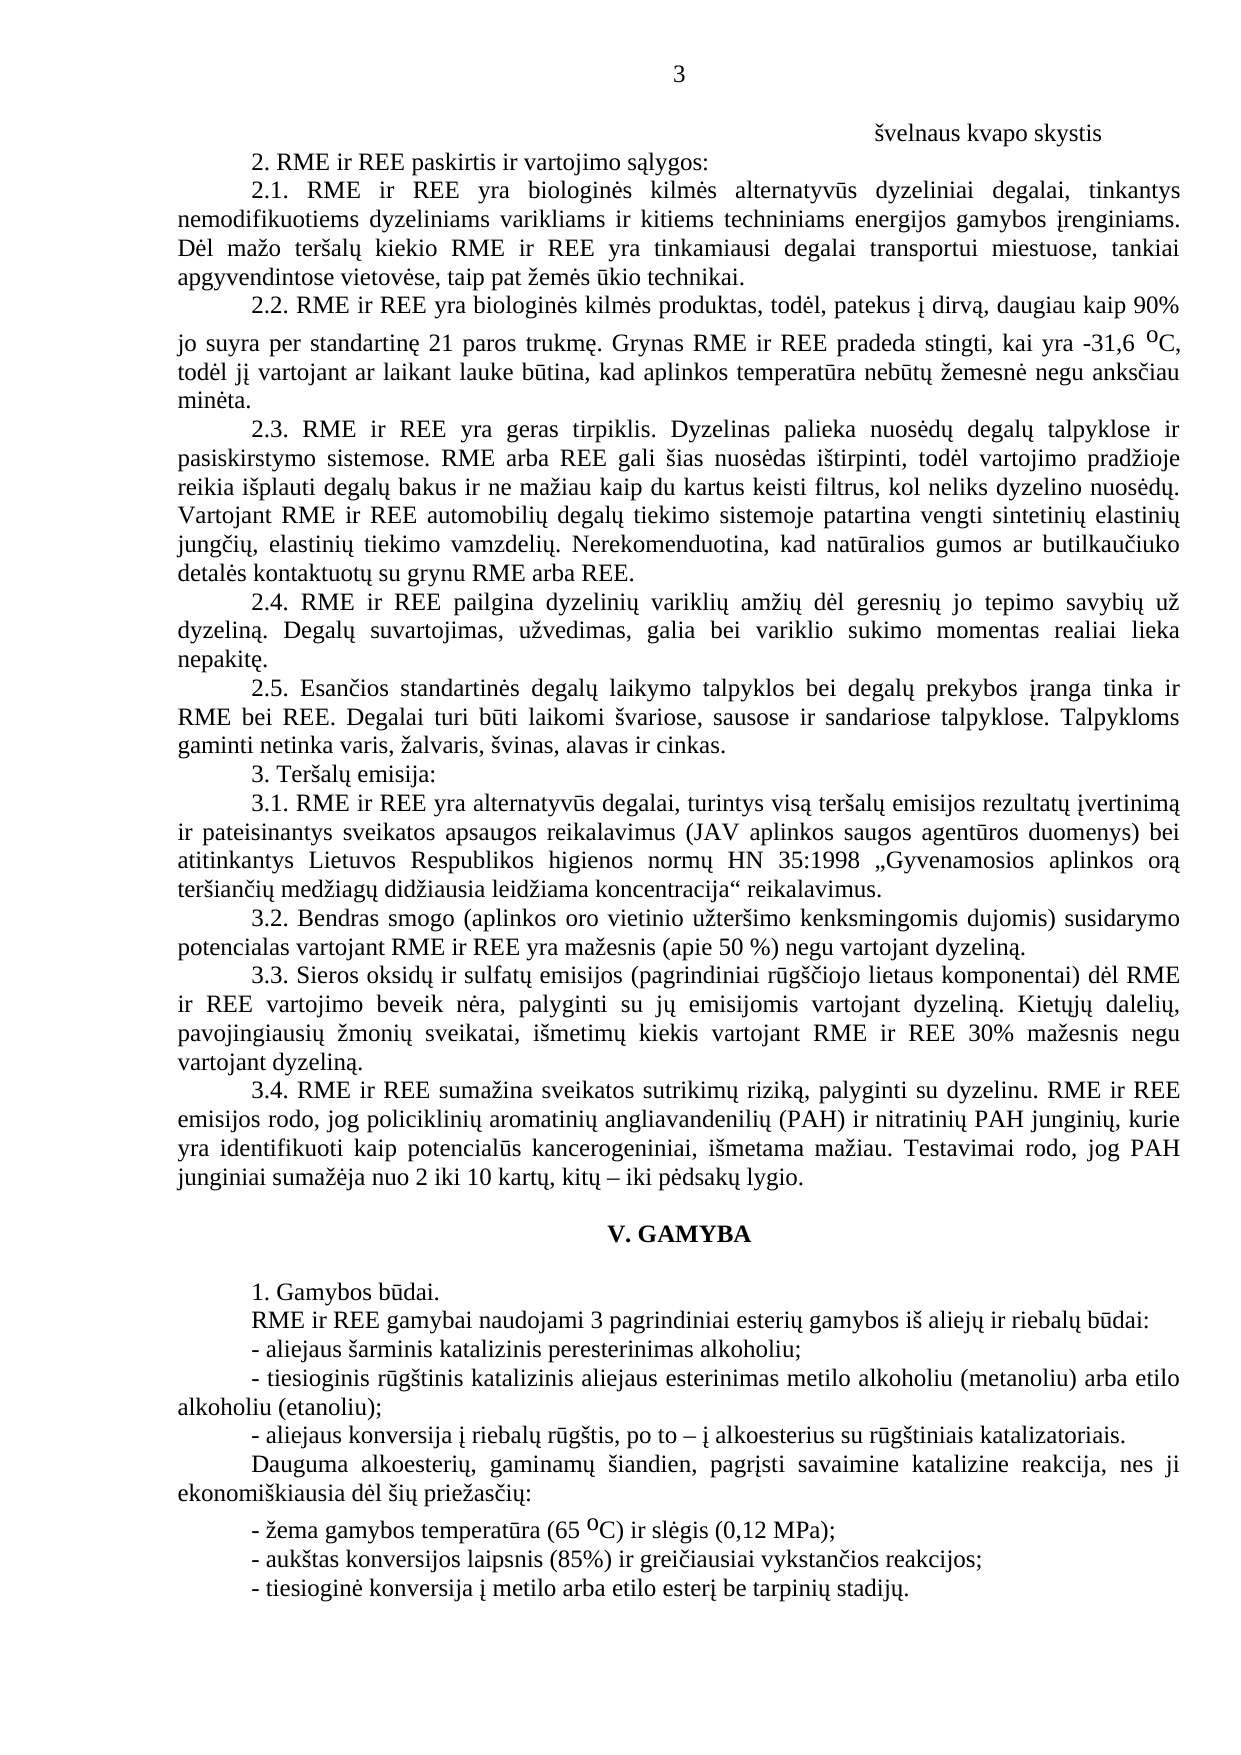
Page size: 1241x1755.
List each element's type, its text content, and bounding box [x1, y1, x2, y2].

text RME ir REE gamybai naudojami 3 pagrindiniai esterių gamybos iš aliejų ir riebalų būdai: [177, 1305, 1181, 1334]
text - aliejaus šarminis katalizinis peresterinimas alkoholiu; [177, 1334, 1181, 1363]
text 2.3. RME ir REE yra geras tirpiklis. Dyzelinas palieka nuosėdų degalų talpyklose ir pasiskirstymo sistemose. RME arba REE gali šias nuosėdas ištirpinti, todėl vartojimo pradžioje reikia išplauti degalų bakus ir ne mažiau kaip du kartus keisti filtrus, kol neliks dyzelino nuosėdų. Vartojant RME ir REE automobilių degalų tiekimo sistemoje patartina vengti sintetinių elastinių jungčių, elastinių tiekimo vamzdelių. Nerekomenduotina, kad natūralios gumos ar butilkaučiuko detalės kontaktuotų su grynu RME arba REE. [177, 414, 1181, 587]
text 2.5. Esančios standartinės degalų laikymo talpyklos bei degalų prekybos įranga tinka ir RME bei REE. Degalai turi būti laikomi švariose, sausose ir sandariose talpyklose. Talpykloms gaminti netinka varis, žalvaris, švinas, alavas ir cinkas. [177, 673, 1181, 759]
text 3.4. RME ir REE sumažina sveikatos sutrikimų riziką, palyginti su dyzelinu. RME ir REE emisijos rodo, jog policiklinių aromatinių angliavandenilių (PAH) ir nitratinių PAH junginių, kurie yra identifikuoti kaip potencialūs kancerogeniniai, išmetama mažiau. Testavimai rodo, jog PAH junginiai sumažėja nuo 2 iki 10 kartų, kitų – iki pėdsakų lygio. [177, 1075, 1181, 1190]
text - žema gamybos temperatūra (65 oC) ir slėgis (0,12 MPa); [177, 1507, 1181, 1544]
text 3.3. Sieros oksidų ir sulfatų emisijos (pagrindiniai rūgščiojo lietaus komponentai) dėl RME ir REE vartojimo beveik nėra, palyginti su jų emisijomis vartojant dyzeliną. Kietųjų dalelių, pavojingiausių žmonių sveikatai, išmetimų kiekis vartojant RME ir REE 30% mažesnis negu vartojant dyzeliną. [177, 960, 1181, 1075]
text 2.1. RME ir REE yra biologinės kilmės alternatyvūs dyzeliniai degalai, tinkantys nemodifikuotiems dyzeliniams varikliams ir kitiems techniniams energijos gamybos įrenginiams. Dėl mažo teršalų kiekio RME ir REE yra tinkamiausi degalai transportui miestuose, tankiai apgyvendintose vietovėse, taip pat žemės ūkio technikai. [177, 176, 1181, 291]
text 3.2. Bendras smogo (aplinkos oro vietinio užteršimo kenksmingomis dujomis) susidarymo potencialas vartojant RME ir REE yra mažesnis (apie 50 %) negu vartojant dyzeliną. [177, 903, 1181, 960]
text 2. RME ir REE paskirtis ir vartojimo sąlygos: [177, 147, 1181, 176]
text 3. Teršalų emisija: [177, 759, 1181, 788]
text - aukštas konversijos laipsnis (85%) ir greičiausiai vykstančios reakcijos; [177, 1544, 1181, 1573]
table_cell švelnaus kvapo skystis [863, 118, 1181, 147]
text V. GAMYBA [177, 1219, 1181, 1248]
text Dauguma alkoesterių, gaminamų šiandien, pagrįsti savaimine katalizine reakcija, nes ji ekonomiškiausia dėl šių priežasčių: [177, 1449, 1181, 1507]
text - tiesioginė konversija į metilo arba etilo esterį be tarpinių stadijų. [177, 1573, 1181, 1601]
text - aliejaus konversija į riebalų rūgštis, po to – į alkoesterius su rūgštiniais katalizatoriais. [177, 1420, 1181, 1449]
text 3.1. RME ir REE yra alternatyvūs degalai, turintys visą teršalų emisijos rezultatų įvertinimą ir pateisinantys sveikatos apsaugos reikalavimus (JAV aplinkos saugos agentūros duomenys) bei atitinkantys Lietuvos Respublikos higienos normų HN 35:1998 „Gyvenamosios aplinkos orą teršiančių medžiagų didžiausia leidžiama koncentracija“ reikalavimus. [177, 788, 1181, 903]
text 1. Gamybos būdai. [177, 1277, 1181, 1305]
text - tiesioginis rūgštinis katalizinis aliejaus esterinimas metilo alkoholiu (metanoliu) arba etilo alkoholiu (etanoliu); [177, 1363, 1181, 1420]
text 2.2. RME ir REE yra biologinės kilmės produktas, todėl, patekus į dirvą, daugiau kaip 90% jo suyra per standartinę 21 paros trukmę. Grynas RME ir REE pradeda stingti, kai yra -31,6 oC, todėl jį vartojant ar laikant lauke būtina, kad aplinkos temperatūra nebūtų žemesnė negu anksčiau minėta. [177, 291, 1181, 414]
table_cell [177, 118, 863, 147]
text 2.4. RME ir REE pailgina dyzelinių variklių amžių dėl geresnių jo tepimo savybių už dyzeliną. Degalų suvartojimas, užvedimas, galia bei variklio sukimo momentas realiai lieka nepakitę. [177, 587, 1181, 673]
